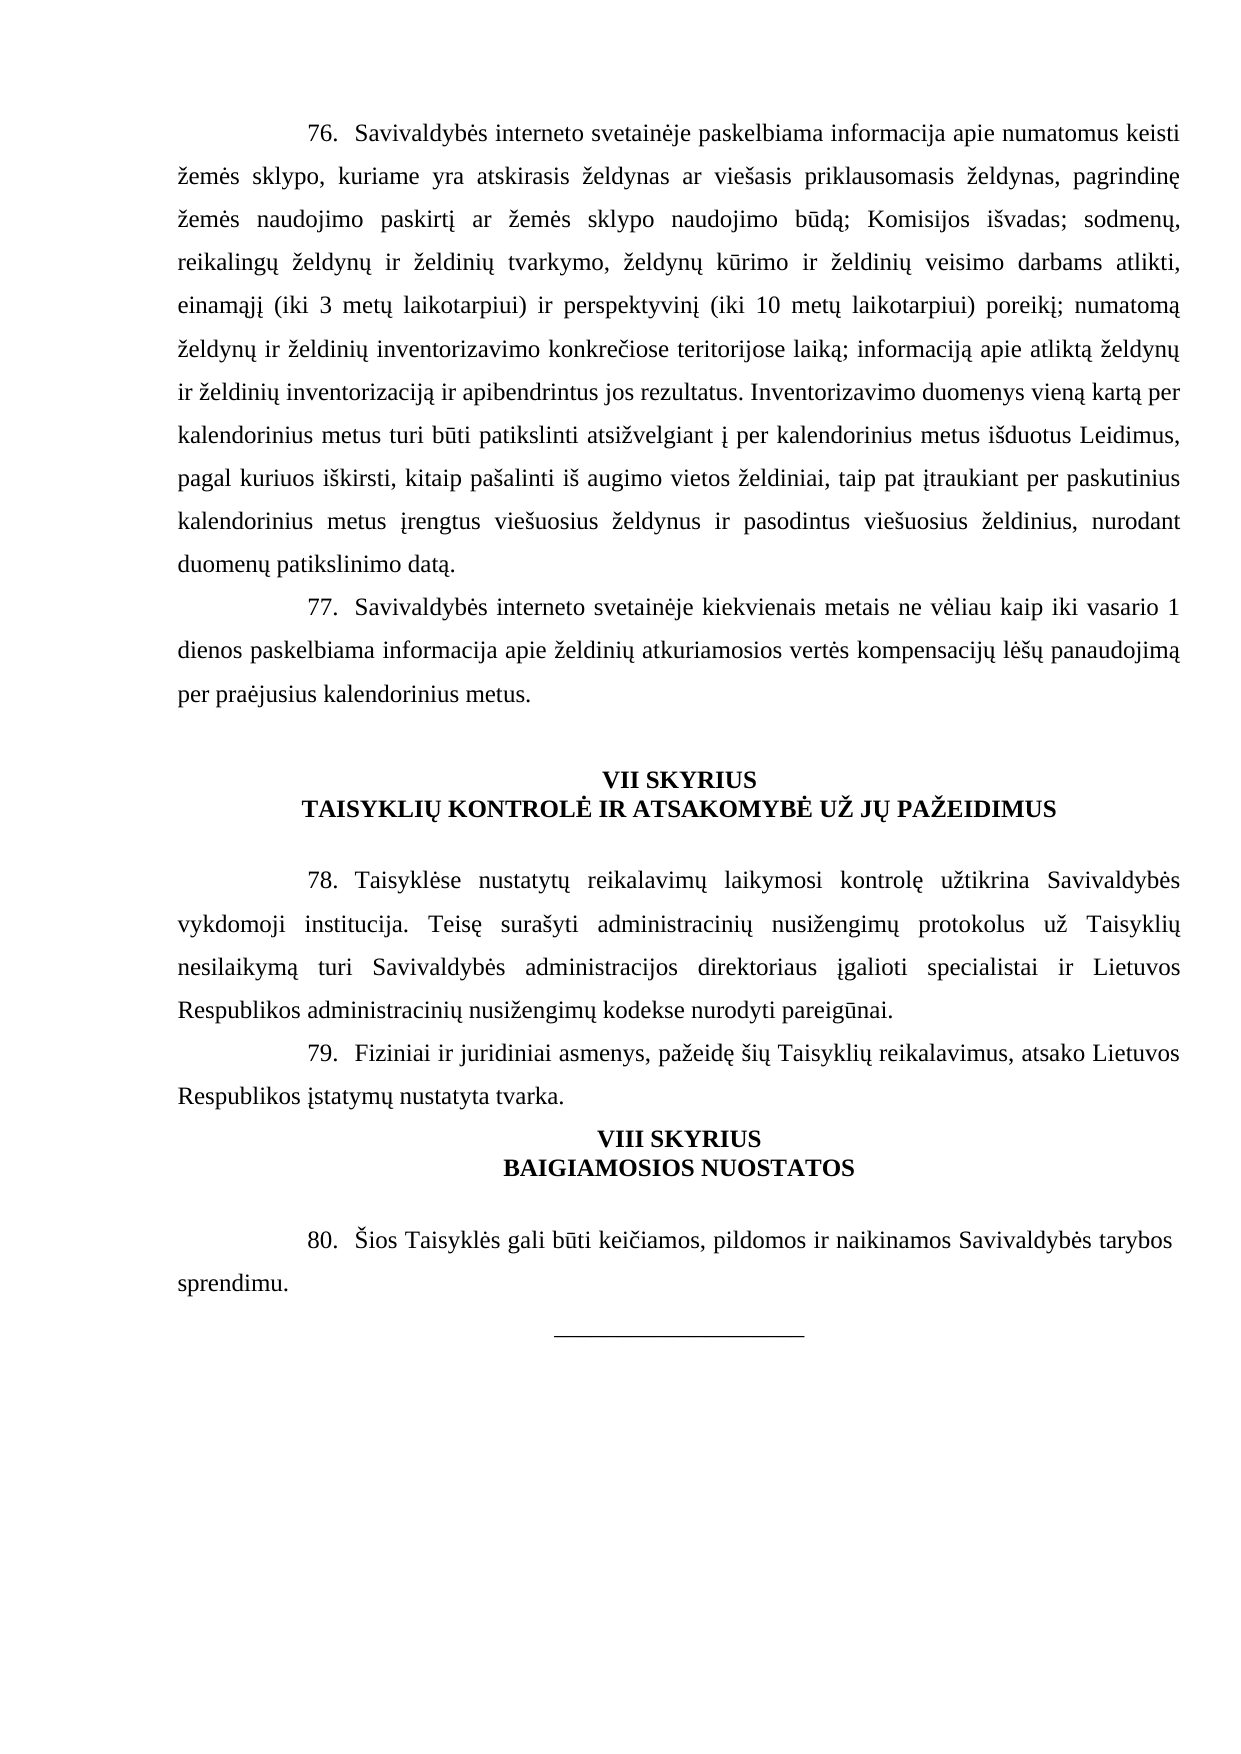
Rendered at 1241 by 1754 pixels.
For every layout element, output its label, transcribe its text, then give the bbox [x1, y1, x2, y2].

text 78. Taisyklėse nustatytų reikalavimų laikymosi kontrolę užtikrina Savivaldybės vykdomoji institucija. Teisę surašyti administracinių nusižengimų protokolus už Taisyklių nesilaikymą turi Savivaldybės administracijos direktoriaus įgalioti specialistai ir Lietuvos Respublikos administracinių nusižengimų kodekse nurodyti pareigūnai. [177, 866, 1181, 1024]
text ____________________ [177, 1311, 1181, 1340]
text 79. Fiziniai ir juridiniai asmenys, pažeidę šių Taisyklių reikalavimus, atsako Lietuvos Respublikos įstatymų nustatyta tvarka. [177, 1038, 1181, 1110]
text TAISYKLIŲ KONTROLĖ IR ATSAKOMYBĖ UŽ JŲ PAŽEIDIMUS [177, 794, 1181, 822]
text 77. Savivaldybės interneto svetainėje kiekvienais metais ne vėliau kaip iki vasario 1 dienos paskelbiama informacija apie želdinių atkuriamosios vertės kompensacijų lėšų panaudojimą per praėjusius kalendorinius metus. [177, 592, 1181, 707]
text VII SKYRIUS [177, 765, 1181, 794]
text 80. Šios Taisyklės gali būti keičiamos, pildomos ir naikinamos Savivaldybės tarybos sprendimu. [177, 1225, 1173, 1297]
text VIII SKYRIUS [177, 1124, 1181, 1153]
text 76. Savivaldybės interneto svetainėje paskelbiama informacija apie numatomus keisti žemės sklypo, kuriame yra atskirasis želdynas ar viešasis priklausomasis želdynas, pagrindinę žemės naudojimo paskirtį ar žemės sklypo naudojimo būdą; Komisijos išvadas; sodmenų, reikalingų želdynų ir želdinių tvarkymo, želdynų kūrimo ir želdinių veisimo darbams atlikti, einamąjį (iki 3 metų laikotarpiui) ir perspektyvinį (iki 10 metų laikotarpiui) poreikį; numatomą želdynų ir želdinių inventorizavimo konkrečiose teritorijose laiką; informaciją apie atliktą želdynų ir želdinių inventorizaciją ir apibendrintus jos rezultatus. Inventorizavimo duomenys vieną kartą per kalendorinius metus turi būti patikslinti atsižvelgiant į per kalendorinius metus išduotus Leidimus, pagal kuriuos iškirsti, kitaip pašalinti iš augimo vietos želdiniai, taip pat įtraukiant per paskutinius kalendorinius metus įrengtus viešuosius želdynus ir pasodintus viešuosius želdinius, nurodant duomenų patikslinimo datą. [177, 118, 1181, 578]
text BAIGIAMOSIOS NUOSTATOS [177, 1153, 1181, 1182]
